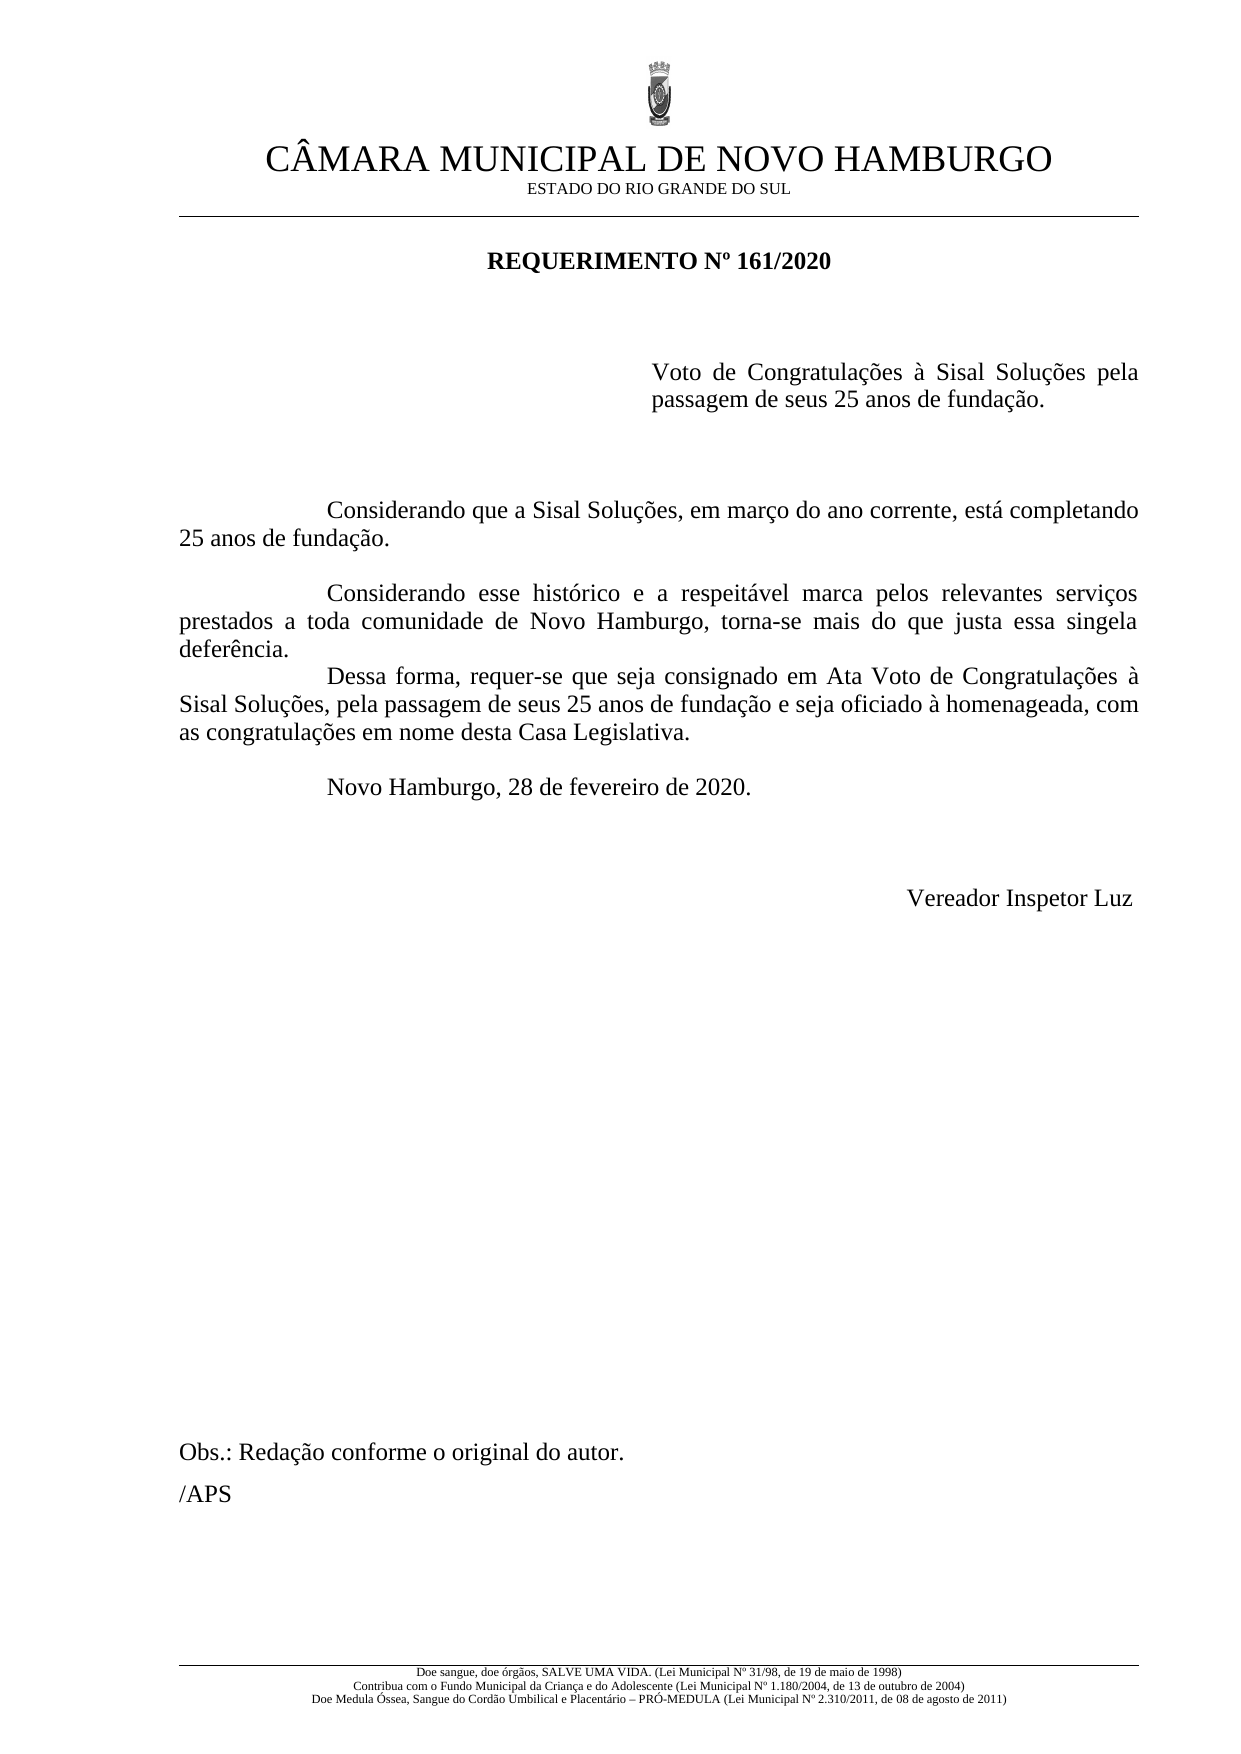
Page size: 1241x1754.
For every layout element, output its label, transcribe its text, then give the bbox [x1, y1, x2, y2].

text Voto de Congratulações à Sisal Soluções pela passagem de seus 25 anos de fundação. [651, 358, 1139, 413]
text Obs.: Redação conforme o original do autor. [179, 1438, 1139, 1466]
text Considerando esse histórico e a respeitável marca pelos relevantes serviços prestados a toda comunidade de Novo Hamburgo, torna-se mais do que justa essa singela deferência. [179, 579, 1139, 662]
text Novo Hamburgo, 28 de fevereiro de 2020. [179, 773, 1139, 801]
text Considerando que a Sisal Soluções, em março do ano corrente, está completando 25 anos de fundação. [179, 496, 1139, 552]
text Dessa forma, requer-se que seja consignado em Ata Voto de Congratulações à Sisal Soluções, pela passagem de seus 25 anos de fundação e seja oficiado à homenageada, com as congratulações em nome desta Casa Legislativa. [179, 662, 1139, 746]
text Vereador Inspetor Luz [179, 884, 1139, 912]
text /APS [179, 1480, 1139, 1507]
text REQUERIMENTO Nº 161/2020 [179, 247, 1139, 274]
